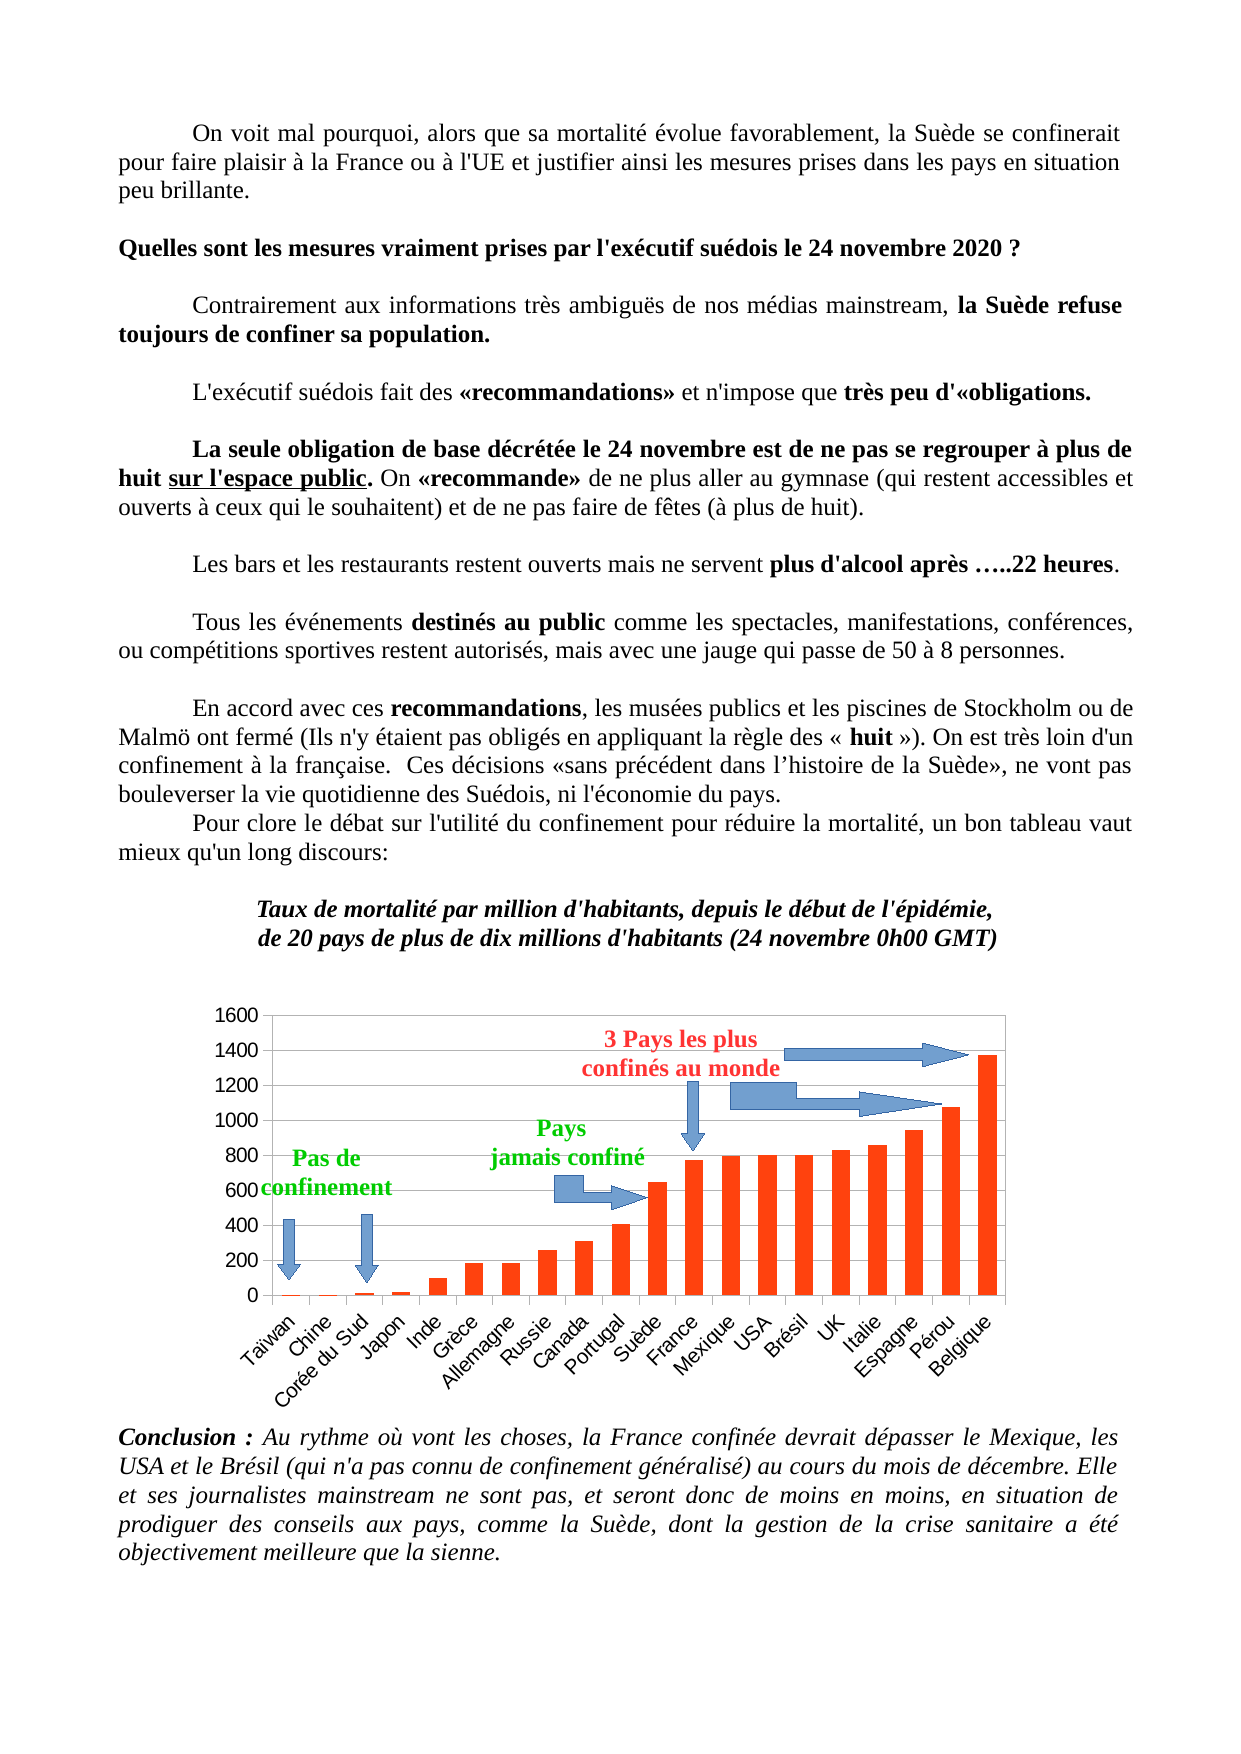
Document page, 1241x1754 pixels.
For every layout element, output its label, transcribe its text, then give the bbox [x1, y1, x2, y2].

text de 20 pays de plus de dix millions d'habitants (24 novembre 0h00 GMT) [118, 923, 1134, 952]
text Quelles sont les mesures vraiment prises par l'exécutif suédois le 24 novembre 2020 ? [118, 233, 1122, 262]
text Contrairement aux informations très ambiguës de nos médias mainstream, la Suède refuse toujours de confiner sa population. [118, 291, 1122, 348]
text La seule obligation de base décrétée le 24 novembre est de ne pas se regrouper à plus de huit sur l'espace public. On «recommande» de ne plus aller au gymnase (qui restent accessibles et ouverts à ceux qui le souhaitent) et de ne pas faire de fêtes (à plus de huit). [118, 434, 1134, 521]
text Conclusion : Au rythme où vont les choses, la France confinée devrait dépasser le Mexique, les USA et le Brésil (qui n'a pas connu de confinement généralisé) au cours du mois de décembre. Elle et ses journalistes mainstream ne sont pas, et seront donc de moins en moins, en situation de prodiguer des conseils aux pays, comme la Suède, dont la gestion de la crise sanitaire a été objectivement meilleure que la sienne. [118, 981, 1122, 1566]
text En accord avec ces recommandations, les musées publics et les piscines de Stockholm ou de Malmö ont fermé (Ils n'y étaient pas obligés en appliquant la règle des « huit »). On est très loin d'un confinement à la française. Ces décisions «sans précédent dans l’histoire de la Suède», ne vont pas bouleverser la vie quotidienne des Suédois, ni l'économie du pays. [118, 693, 1134, 808]
text Tous les événements destinés au public comme les spectacles, manifestations, conférences, ou compétitions sportives restent autorisés, mais avec une jauge qui passe de 50 à 8 personnes. [118, 607, 1134, 664]
text L'exécutif suédois fait des «recommandations» et n'impose que très peu d'«obligations. [118, 377, 1134, 406]
text Pour clore le débat sur l'utilité du confinement pour réduire la mortalité, un bon tableau vaut mieux qu'un long discours: [118, 808, 1134, 866]
text Taux de mortalité par million d'habitants, depuis le début de l'épidémie, [118, 894, 1134, 923]
text On voit mal pourquoi, alors que sa mortalité évolue favorablement, la Suède se confinerait pour faire plaisir à la France ou à l'UE et justifier ainsi les mesures prises dans les pays en situation peu brillante. [118, 118, 1122, 204]
text Les bars et les restaurants restent ouverts mais ne servent plus d'alcool après …..22 heures. [118, 549, 1134, 578]
